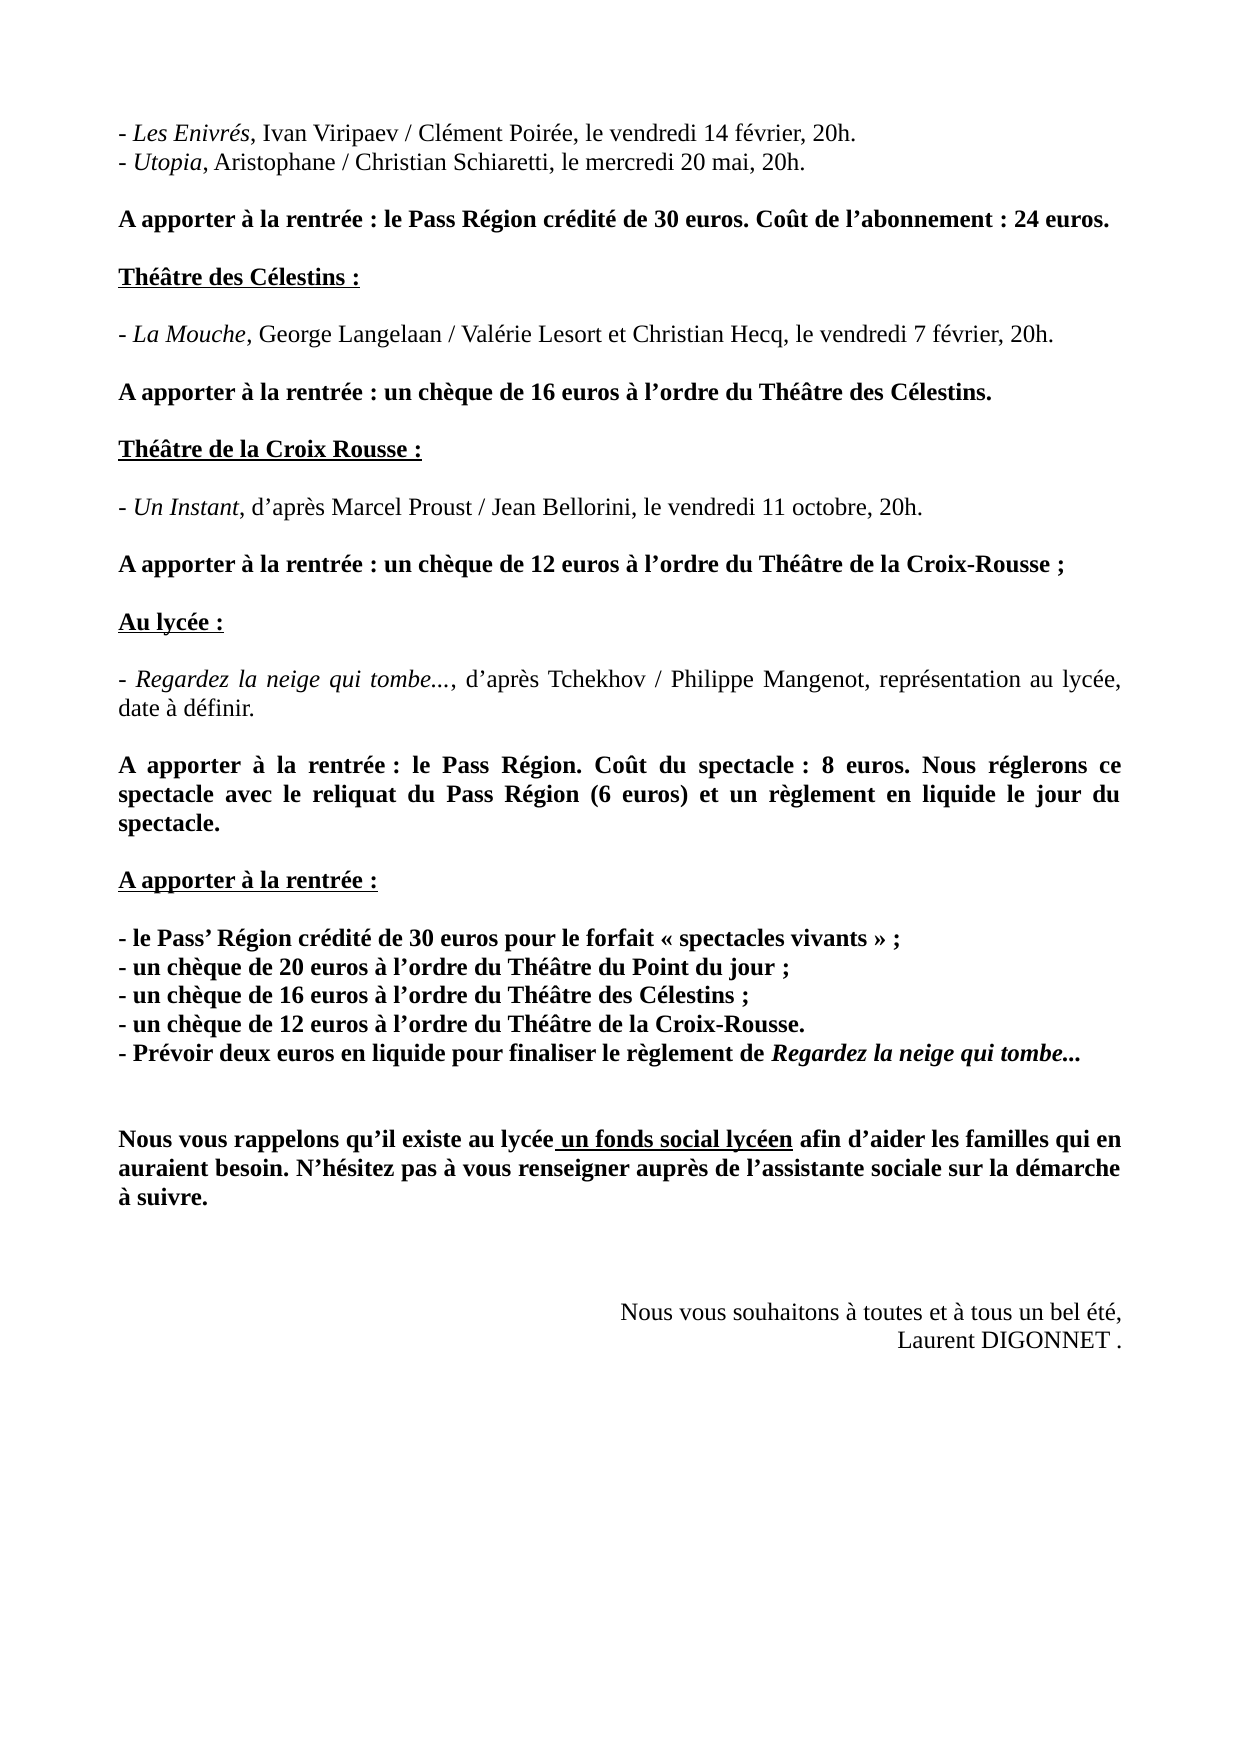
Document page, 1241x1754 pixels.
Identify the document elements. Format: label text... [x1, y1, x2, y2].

text - Les Enivrés, Ivan Viripaev / Clément Poirée, le vendredi 14 février, 20h. [118, 118, 1122, 147]
text Nous vous rappelons qu’il existe au lycée un fonds social lycéen afin d’aider les familles qui en auraient besoin. N’hésitez pas à vous renseigner auprès de l’assistante sociale sur la démarche à suivre. [118, 1124, 1122, 1211]
text A apporter à la rentrée : [118, 866, 1122, 894]
text - un chèque de 16 euros à l’ordre du Théâtre des Célestins ; [118, 981, 1122, 1009]
text Théâtre de la Croix Rousse : [118, 434, 1122, 463]
text Nous vous souhaitons à toutes et à tous un bel été, [118, 1297, 1122, 1326]
text A apporter à la rentrée : le Pass Région. Coût du spectacle : 8 euros. Nous réglerons ce spectacle avec le reliquat du Pass Région (6 euros) et un règlement en liquide le jour du spectacle. [118, 751, 1122, 837]
text - un chèque de 12 euros à l’ordre du Théâtre de la Croix-Rousse. [118, 1009, 1122, 1038]
text Théâtre des Célestins : [118, 262, 1122, 291]
text - La Mouche, George Langelaan / Valérie Lesort et Christian Hecq, le vendredi 7 février, 20h. [118, 319, 1122, 348]
text Laurent DIGONNET . [118, 1326, 1122, 1354]
text A apporter à la rentrée : un chèque de 16 euros à l’ordre du Théâtre des Célestins. [118, 377, 1122, 406]
text - Prévoir deux euros en liquide pour finaliser le règlement de Regardez la neige qui tombe... [118, 1038, 1122, 1067]
text - Un Instant, d’après Marcel Proust / Jean Bellorini, le vendredi 11 octobre, 20h. [118, 492, 1122, 521]
text A apporter à la rentrée : le Pass Région crédité de 30 euros. Coût de l’abonnement : 24 euros. [118, 204, 1122, 233]
text - le Pass’ Région crédité de 30 euros pour le forfait « spectacles vivants » ; [118, 923, 1122, 952]
text - Regardez la neige qui tombe..., d’après Tchekhov / Philippe Mangenot, représentation au lycée, date à définir. [118, 664, 1122, 722]
text - Utopia, Aristophane / Christian Schiaretti, le mercredi 20 mai, 20h. [118, 147, 1122, 176]
text A apporter à la rentrée : un chèque de 12 euros à l’ordre du Théâtre de la Croix-Rousse ; [118, 549, 1122, 578]
text Au lycée : [118, 607, 1122, 636]
text - un chèque de 20 euros à l’ordre du Théâtre du Point du jour ; [118, 952, 1122, 981]
